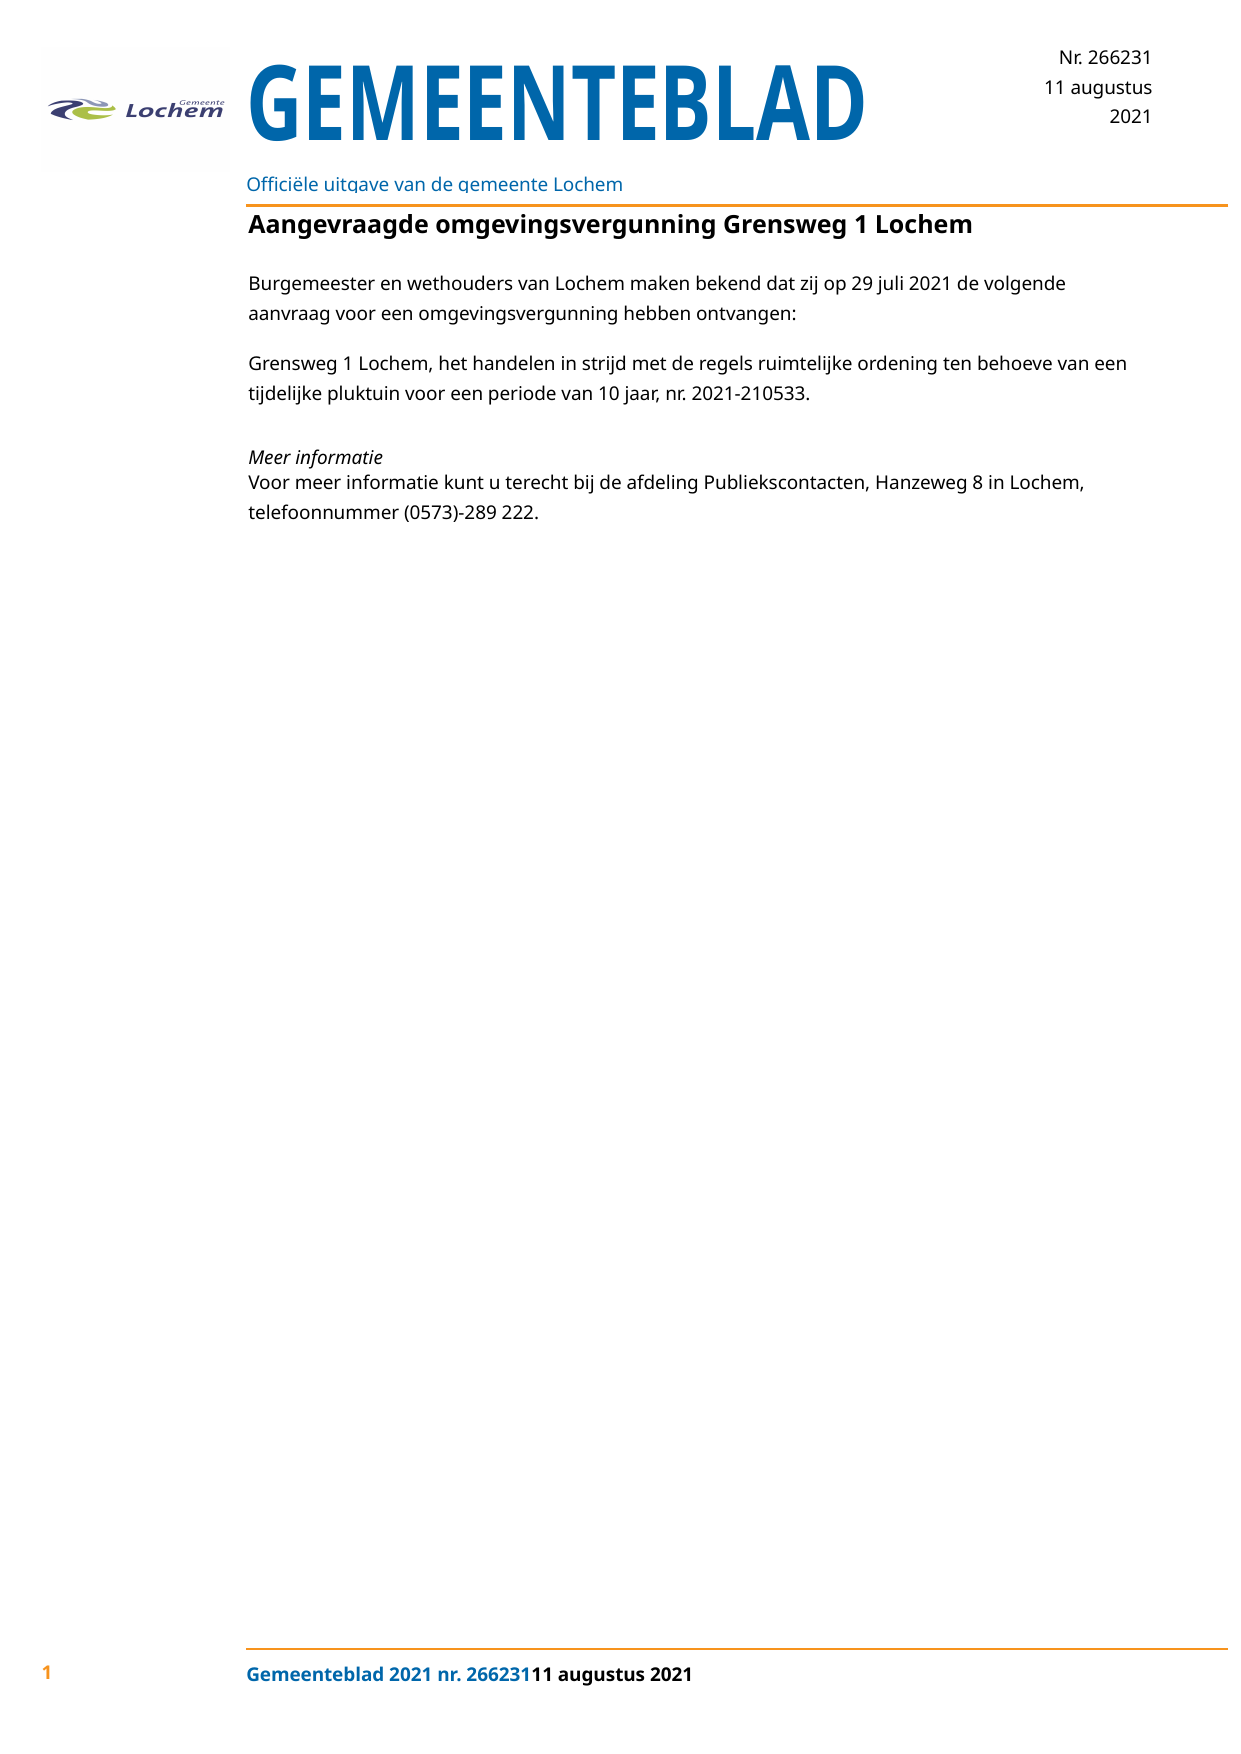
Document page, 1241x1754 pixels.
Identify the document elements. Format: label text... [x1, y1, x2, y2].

text Burgemeester en wethouders van Lochem maken bekend dat zij op 29 juli 2021 de volgende aanvraag voor een omgevingsvergunning hebben ontvangen: [248, 270, 1152, 326]
picture [41, 47, 231, 172]
text Meer informatie [248, 444, 1152, 469]
text Voor meer informatie kunt u terecht bij de afdeling Publiekscontacten, Hanzeweg 8 in Lochem, telefoonnummer (0573)-289 222. [248, 469, 1152, 525]
text Aangevraagde omgevingsvergunning Grensweg 1 Lochem [248, 207, 1152, 241]
text Grensweg 1 Lochem, het handelen in strijd met de regels ruimtelijke ordening ten behoeve van een tijdelijke pluktuin voor een periode van 10 jaar, nr. 2021-210533. [248, 350, 1152, 406]
